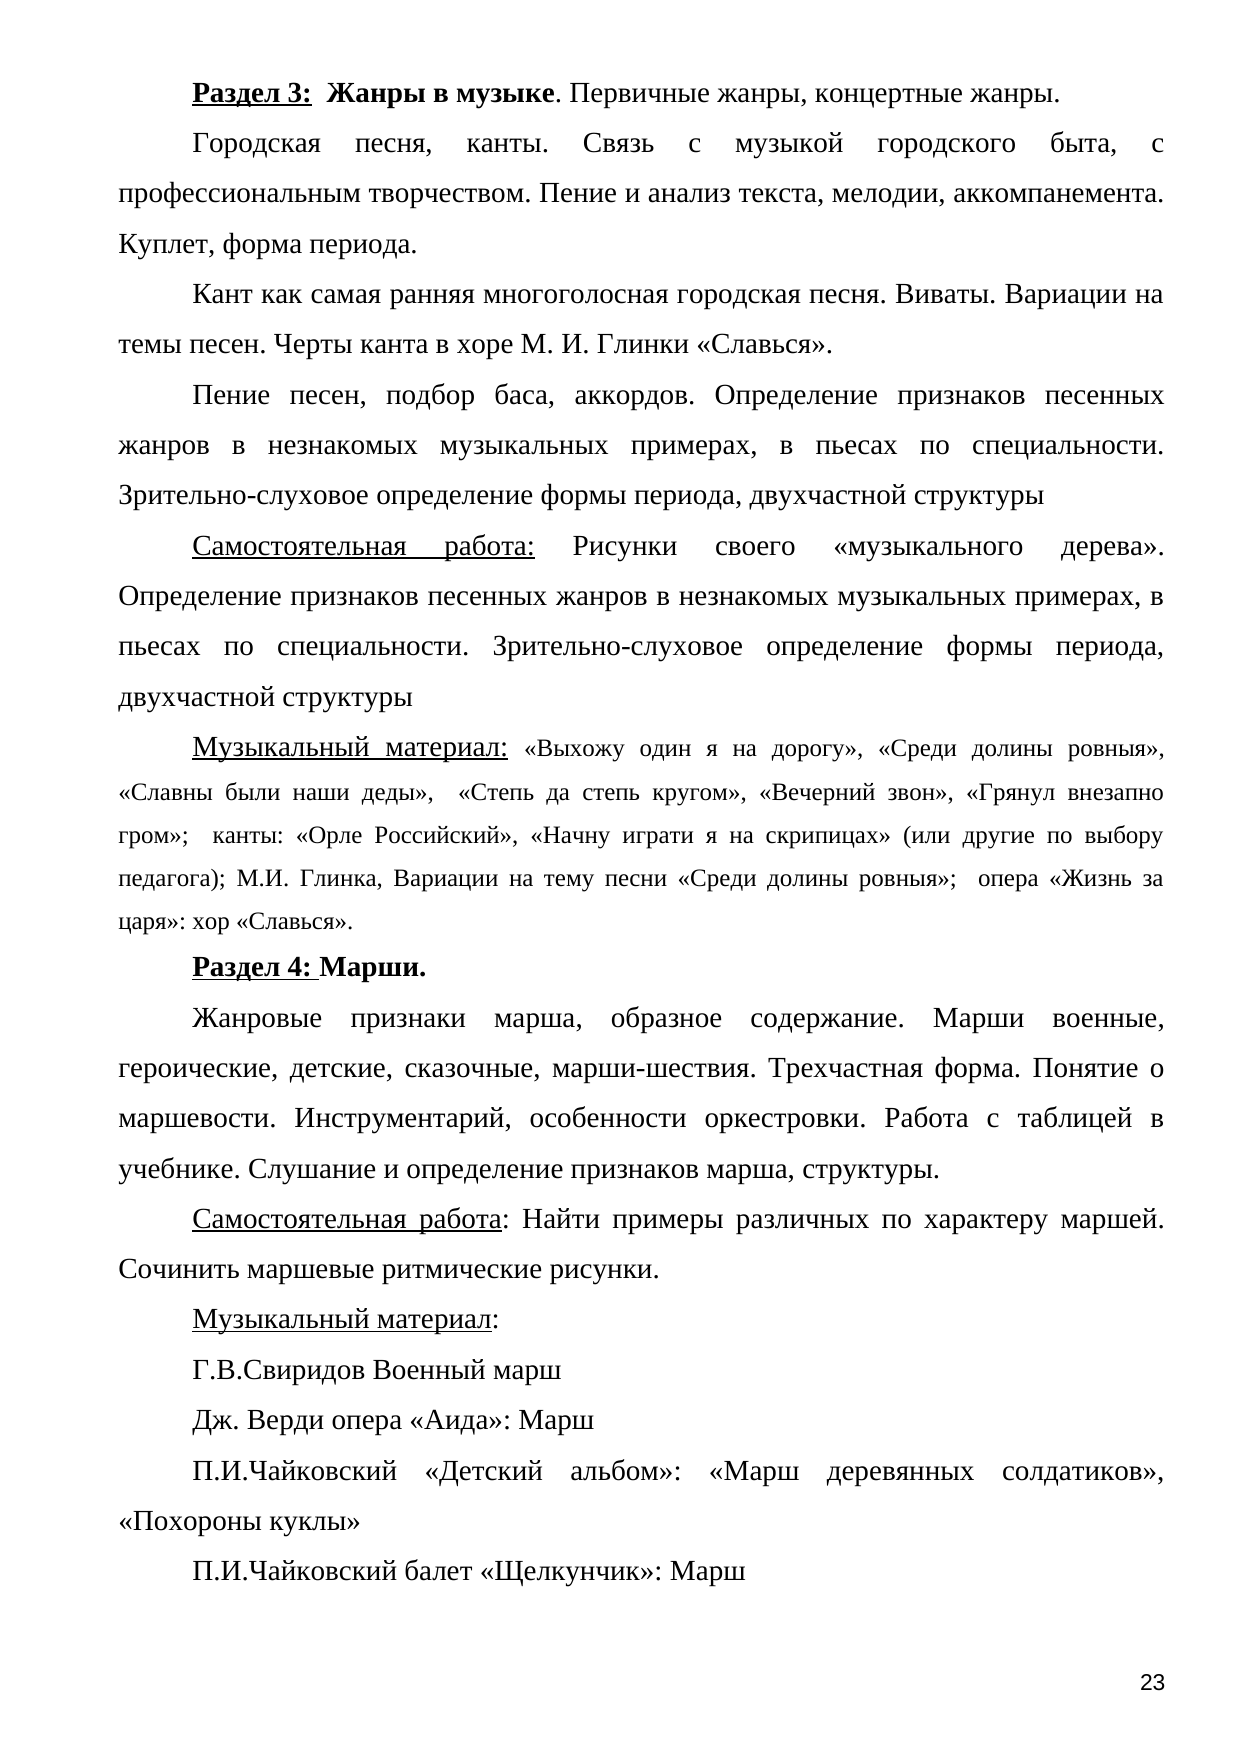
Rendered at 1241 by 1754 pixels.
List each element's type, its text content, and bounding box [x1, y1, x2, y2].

text Пение песен, подбор баса, аккордов. Определение признаков песенных жанров в незнакомых музыкальных примерах, в пьесах по специальности. Зрительно-слуховое определение формы периода, двухчастной структуры [118, 377, 1165, 511]
text Раздел 3: Жанры в музыке. Первичные жанры, концертные жанры. [118, 75, 1165, 108]
text Музыкальный материал: «Выхожу один я на дорогу», «Среди долины ровныя», «Славны были наши деды», «Степь да степь кругом», «Вечерний звон», «Грянул внезапно гром»; канты: «Орле Российский», «Начну играти я на скрипицах» (или другие по выбору педагога); М.И. Глинка, Вариации на тему песни «Среди долины ровныя»; опера «Жизнь за царя»: хор «Славься». [118, 729, 1165, 935]
text Раздел 4: Марши. [118, 949, 1165, 983]
text П.И.Чайковский балет «Щелкунчик»: Марш [118, 1553, 1165, 1587]
text Кант как самая ранняя многоголосная городская песня. Виваты. Вариации на темы песен. Черты канта в хоре М. И. Глинки «Славься». [118, 276, 1165, 360]
text Дж. Верди опера «Аида»: Марш [118, 1402, 1165, 1436]
text Жанровые признаки марша, образное содержание. Марши военные, героические, детские, сказочные, марши-шествия. Трехчастная форма. Понятие о маршевости. Инструментарий, особенности оркестровки. Работа с таблицей в учебнике. Слушание и определение признаков марша, структуры. [118, 1000, 1165, 1184]
text Музыкальный материал: [118, 1302, 1165, 1335]
text Самостоятельная работа: Рисунки своего «музыкального дерева». Определение признаков песенных жанров в незнакомых музыкальных примерах, в пьесах по специальности. Зрительно-слуховое определение формы периода, двухчастной структуры [118, 528, 1165, 712]
text П.И.Чайковский «Детский альбом»: «Марш деревянных солдатиков», «Похороны куклы» [118, 1453, 1165, 1536]
text Г.В.Свиридов Военный марш [118, 1352, 1165, 1386]
text Городская песня, канты. Связь с музыкой городского быта, с профессиональным творчеством. Пение и анализ текста, мелодии, аккомпанемента. Куплет, форма периода. [118, 125, 1165, 259]
text Самостоятельная работа: Найти примеры различных по характеру маршей. Сочинить маршевые ритмические рисунки. [118, 1201, 1165, 1285]
